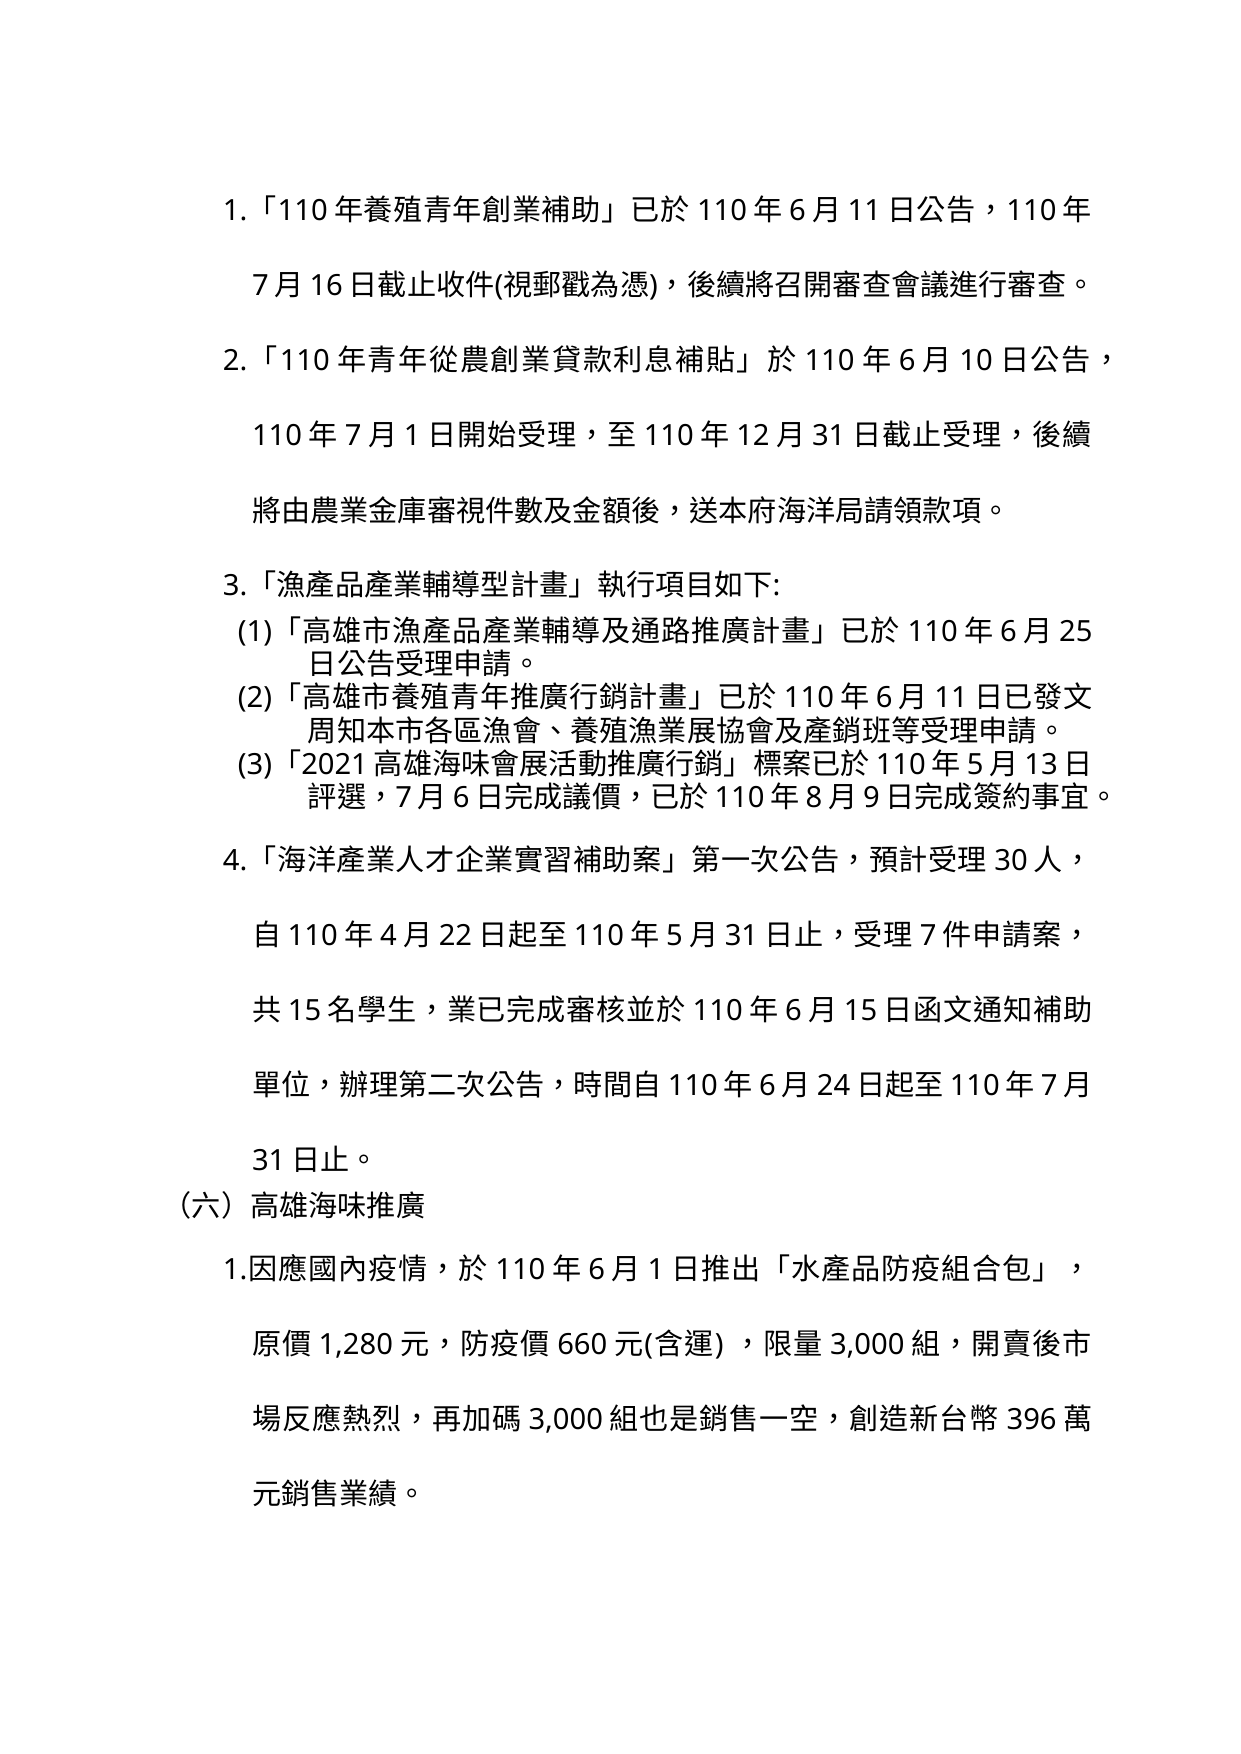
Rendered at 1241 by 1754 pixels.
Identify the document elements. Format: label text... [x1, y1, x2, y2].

text (1)「高雄市漁產品產業輔導及通路推廣計畫」已於110年6月25日公告受理申請。 [238, 614, 1092, 681]
text 4.「海洋產業人才企業實習補助案」第一次公告，預計受理30人， 自110年4月22日起至110年5月31日止，受理7件申請案，共15名學生，業已完成審核並於110年6月15日函文通知補助單位，辦理第二次公告，時間自110年6月24日起至110年7月31日止。 [223, 814, 1092, 1189]
text 3.「漁產品產業輔導型計畫」執行項目如下: [223, 539, 1092, 614]
text 1.「110年養殖青年創業補助」已於110年6月11日公告，110年7月16日截止收件(視郵戳為憑)，後續將召開審查會議進行審查。 [223, 164, 1092, 314]
text (3)「2021高雄海味會展活動推廣行銷」標案已於110年5月13日評選，7月6日完成議價，已於110年8月9日完成簽約事宜。 [238, 748, 1092, 814]
text 2.「110年青年從農創業貸款利息補貼」於110年6月10日公告，110年7月1日開始受理，至110年12月31日截止受理，後續將由農業金庫審視件數及金額後，送本府海洋局請領款項。 [223, 314, 1092, 539]
text (2)「高雄市養殖青年推廣行銷計畫」已於110年6月11日已發文周知本市各區漁會、養殖漁業展協會及產銷班等受理申請。 [238, 681, 1092, 748]
text 1.因應國內疫情，於110年6月1日推出「水產品防疫組合包」，原價1,280元，防疫價660元(含運) ，限量3,000組，開賣後市場反應熱烈，再加碼3,000組也是銷售一空，創造新台幣396萬元銷售業績。 [223, 1223, 1092, 1523]
text （六）高雄海味推廣 [162, 1189, 1092, 1223]
